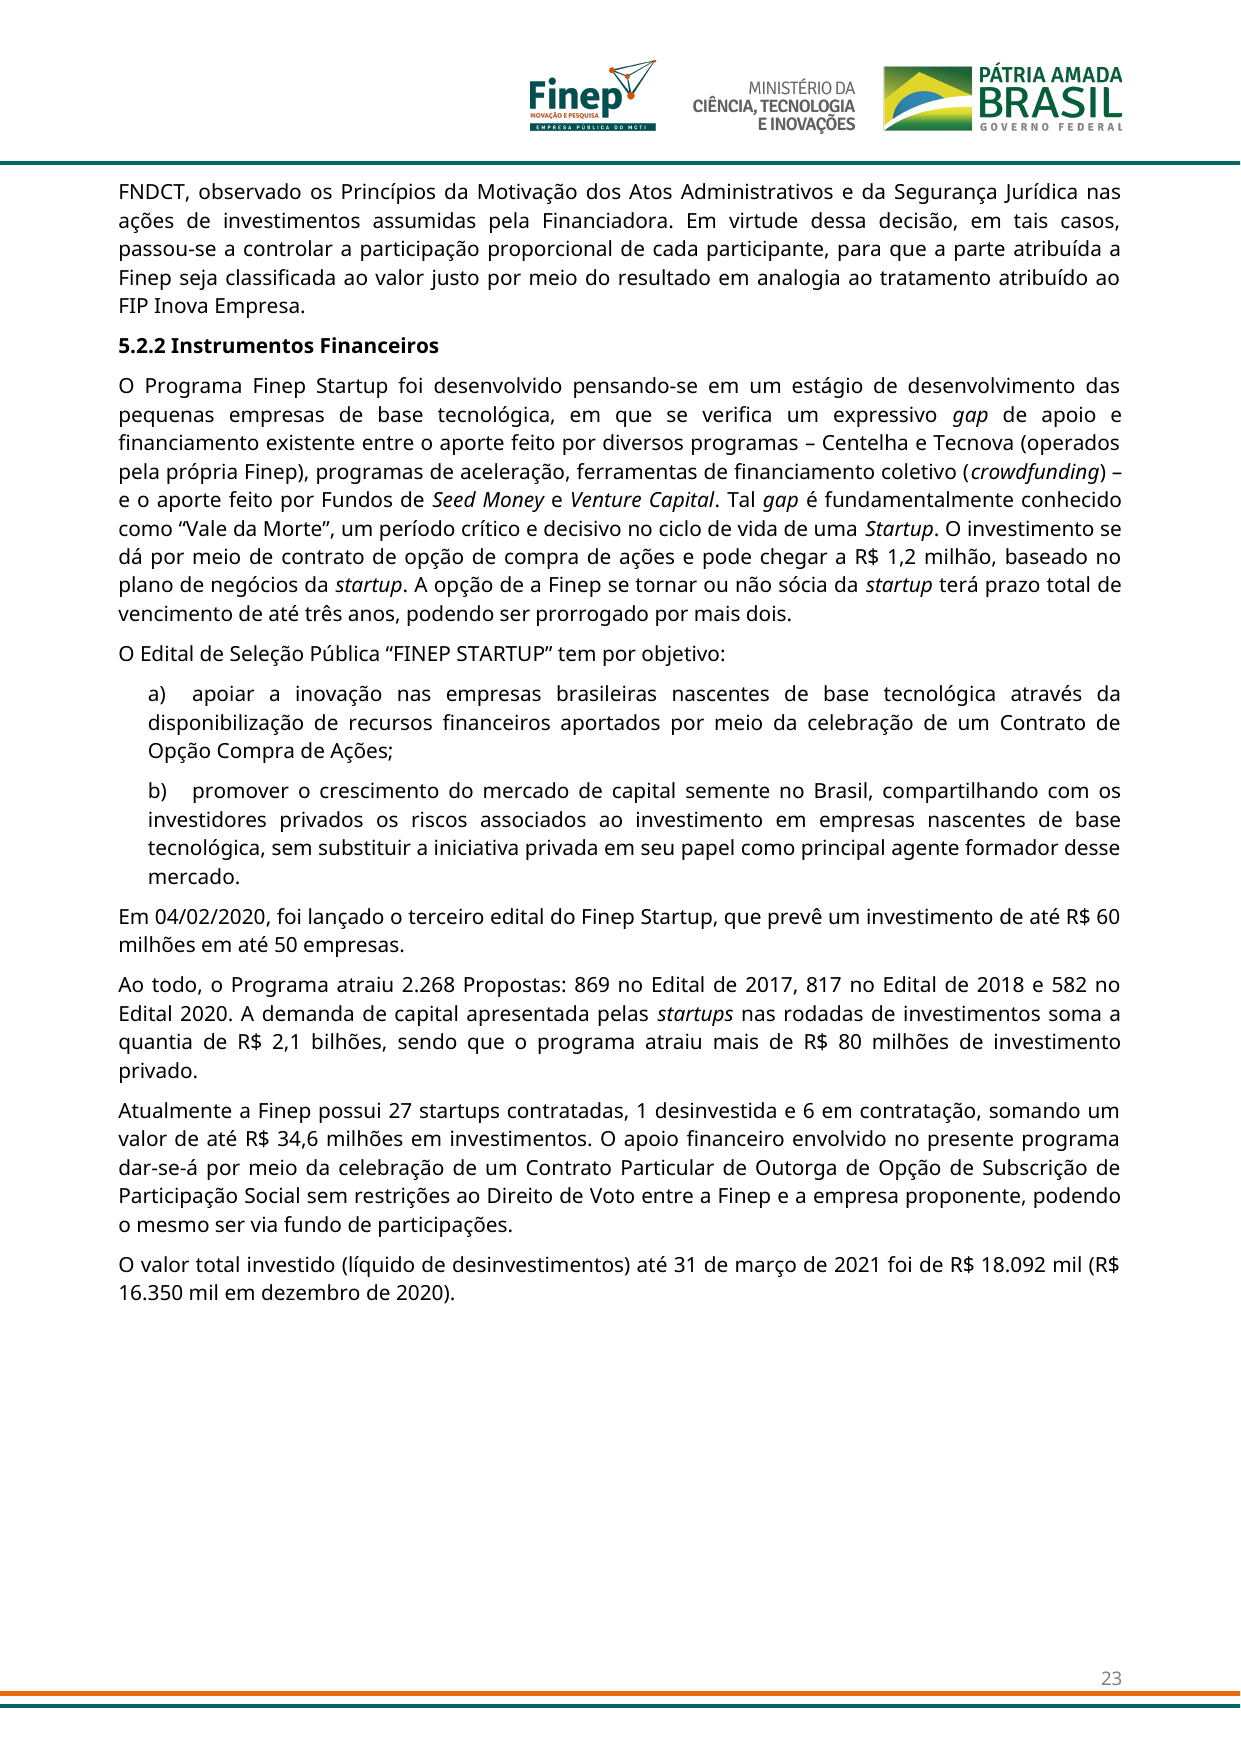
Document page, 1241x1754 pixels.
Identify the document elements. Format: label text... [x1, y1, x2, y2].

list apoiar a inovação nas empresas brasileiras nascentes de base tecnológica através da disponibilização de recursos financeiros aportados por meio da celebração de um Contrato de Opção Compra de Ações; [148, 679, 1122, 765]
text O Programa Finep Startup foi desenvolvido pensando-se em um estágio de desenvolvimento das pequenas empresas de base tecnológica, em que se verifica um expressivo gap de apoio e financiamento existente entre o aporte feito por diversos programas – Centelha e Tecnova (operados pela própria Finep), programas de aceleração, ferramentas de financiamento coletivo (crowdfunding) – e o aporte feito por Fundos de Seed Money e Venture Capital. Tal gap é fundamentalmente conhecido como “Vale da Morte”, um período crítico e decisivo no ciclo de vida de uma Startup. O investimento se dá por meio de contrato de opção de compra de ações e pode chegar a R$ 1,2 milhão, baseado no plano de negócios da startup. A opção de a Finep se tornar ou não sócia da startup terá prazo total de vencimento de até três anos, podendo ser prorrogado por mais dois. [118, 371, 1122, 627]
list promover o crescimento do mercado de capital semente no Brasil, compartilhando com os investidores privados os riscos associados ao investimento em empresas nascentes de base tecnológica, sem substituir a iniciativa privada em seu papel como principal agente formador desse mercado. [148, 776, 1122, 890]
picture [530, 60, 1123, 134]
text Atualmente a Finep possui 27 startups contratadas, 1 desinvestida e 6 em contratação, somando um valor de até R$ 34,6 milhões em investimentos. O apoio financeiro envolvido no presente programa dar-se-á por meio da celebração de um Contrato Particular de Outorga de Opção de Subscrição de Participação Social sem restrições ao Direito de Voto entre a Finep e a empresa proponente, podendo o mesmo ser via fundo de participações. [118, 1096, 1122, 1238]
text Ao todo, o Programa atraiu 2.268 Propostas: 869 no Edital de 2017, 817 no Edital de 2018 e 582 no Edital 2020. A demanda de capital apresentada pelas startups nas rodadas de investimentos soma a quantia de R$ 2,1 bilhões, sendo que o programa atraiu mais de R$ 80 milhões de investimento privado. [118, 971, 1122, 1084]
text Em 04/02/2020, foi lançado o terceiro edital do Finep Startup, que prevê um investimento de até R$ 60 milhões em até 50 empresas. [118, 902, 1122, 959]
text 5.2.2 Instrumentos Financeiros [118, 331, 1122, 360]
text O Edital de Seleção Pública “FINEP STARTUP” tem por objetivo: [118, 639, 1122, 668]
text O valor total investido (líquido de desinvestimentos) até 31 de março de 2021 foi de R$ 18.092 mil (R$ 16.350 mil em dezembro de 2020). [118, 1250, 1122, 1307]
text FNDCT, observado os Princípios da Motivação dos Atos Administrativos e da Segurança Jurídica nas ações de investimentos assumidas pela Financiadora. Em virtude dessa decisão, em tais casos, passou-se a controlar a participação proporcional de cada participante, para que a parte atribuída a Finep seja classificada ao valor justo por meio do resultado em analogia ao tratamento atribuído ao FIP Inova Empresa. [118, 177, 1122, 319]
